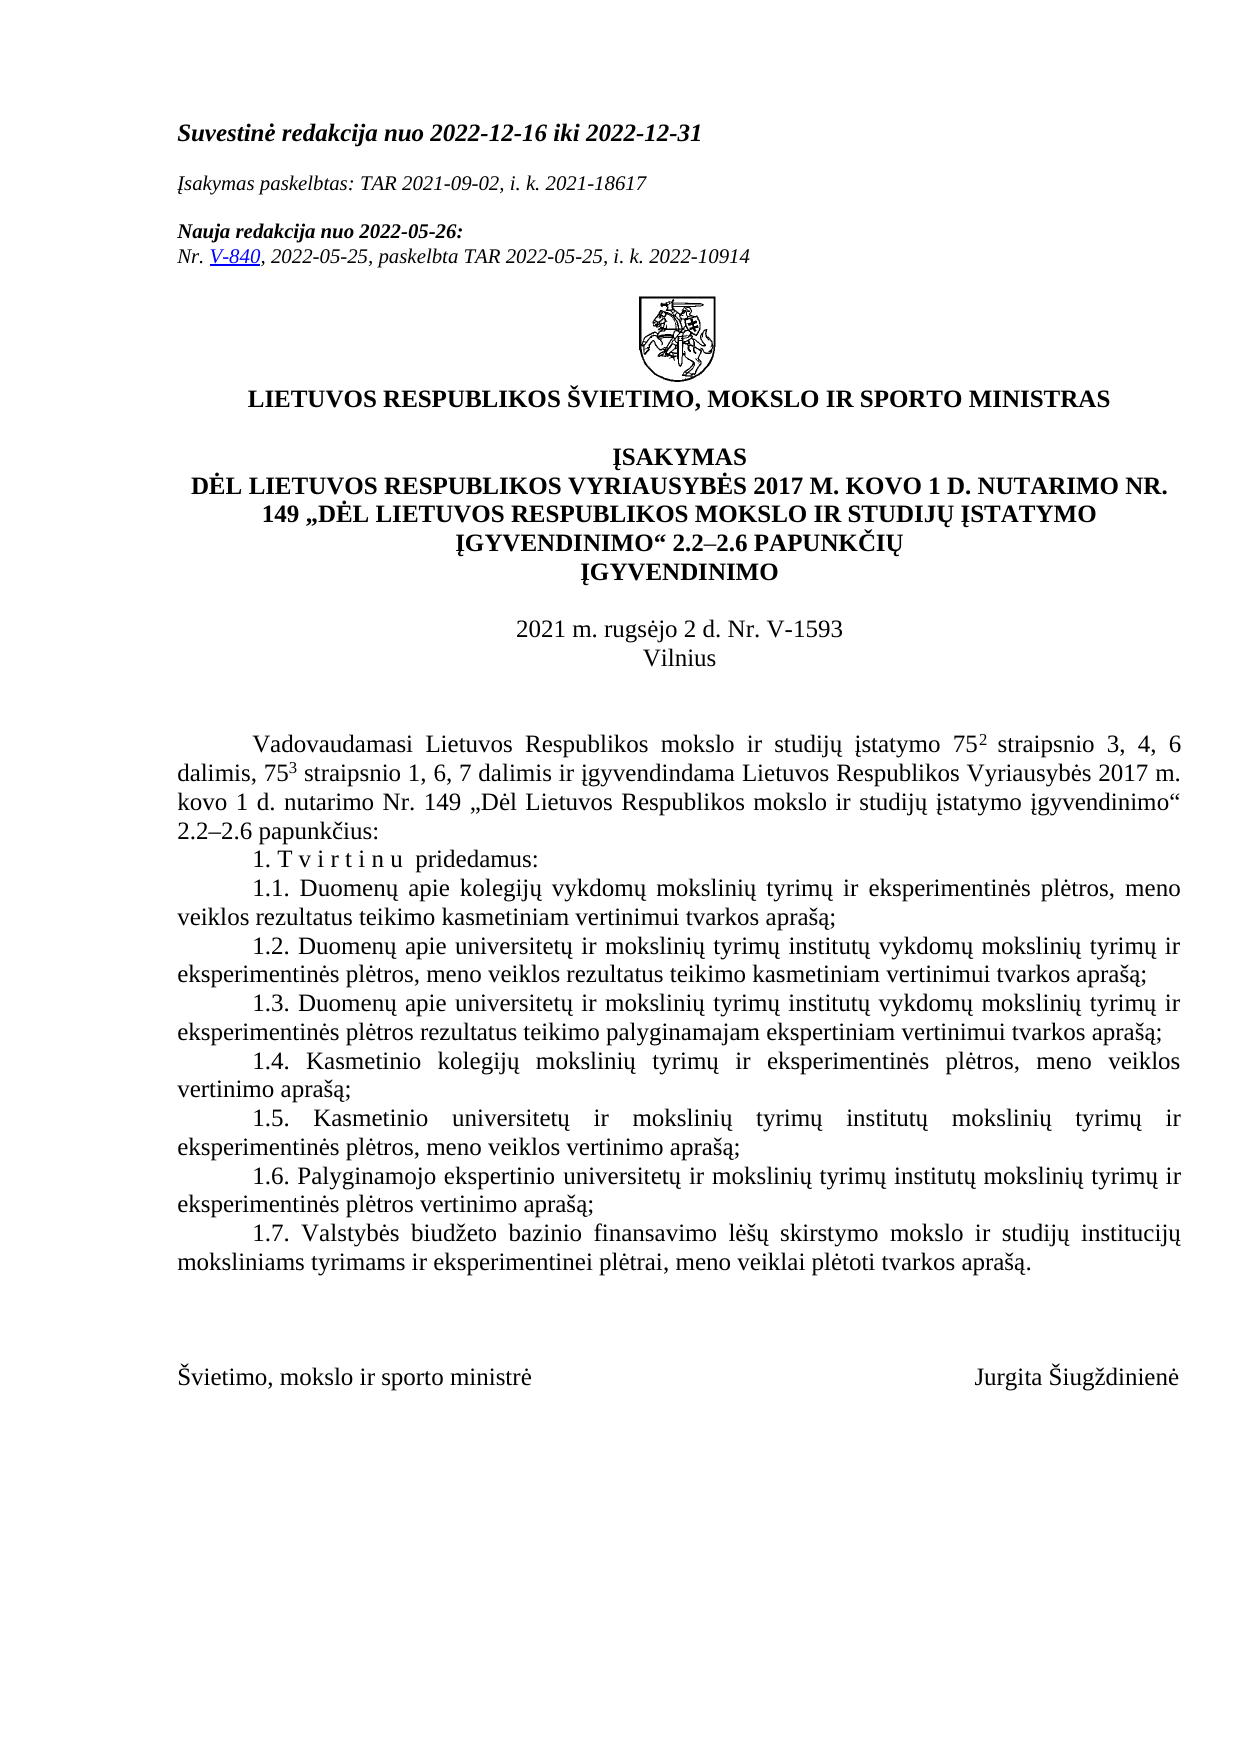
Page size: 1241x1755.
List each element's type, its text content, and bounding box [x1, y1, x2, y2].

text Nauja redakcija nuo 2022-05-26: [177, 219, 1182, 243]
text 2021 m. rugsėjo 2 d. Nr. V-1593 [177, 614, 1182, 643]
text 1.7. Valstybės biudžeto bazinio finansavimo lėšų skirstymo mokslo ir studijų institucijų moksliniams tyrimams ir eksperimentinei plėtrai, meno veiklai plėtoti tvarkos aprašą. [177, 1218, 1182, 1276]
text LIETUVOS RESPUBLIKOS ŠVIETIMO, MOKSLO IR SPORTO MINISTRAS [177, 384, 1182, 413]
text Vadovaudamasi Lietuvos Respublikos mokslo ir studijų įstatymo 752 straipsnio 3, 4, 6 dalimis, 753 straipsnio 1, 6, 7 dalimis ir įgyvendindama Lietuvos Respublikos Vyriausybės 2017 m. kovo 1 d. nutarimo Nr. 149 „Dėl Lietuvos Respublikos mokslo ir studijų įstatymo įgyvendinimo“ 2.2–2.6 papunkčius: [177, 729, 1182, 844]
text Nr. V-840, 2022-05-25, paskelbta TAR 2022-05-25, i. k. 2022-10914 [177, 243, 1182, 268]
text 1.5. Kasmetinio universitetų ir mokslinių tyrimų institutų mokslinių tyrimų ir eksperimentinės plėtros, meno veiklos vertinimo aprašą; [177, 1103, 1182, 1161]
text ĮSAKYMAS [177, 442, 1182, 471]
text 1.6. Palyginamojo ekspertinio universitetų ir mokslinių tyrimų institutų mokslinių tyrimų ir eksperimentinės plėtros vertinimo aprašą; [177, 1161, 1182, 1218]
text ĮGYVENDINIMO [177, 557, 1182, 586]
text 1.1. Duomenų apie kolegijų vykdomų mokslinių tyrimų ir eksperimentinės plėtros, meno veiklos rezultatus teikimo kasmetiniam vertinimui tvarkos aprašą; [177, 873, 1182, 931]
text 1.3. Duomenų apie universitetų ir mokslinių tyrimų institutų vykdomų mokslinių tyrimų ir eksperimentinės plėtros rezultatus teikimo palyginamajam ekspertiniam vertinimui tvarkos aprašą; [177, 988, 1182, 1046]
text Suvestinė redakcija nuo 2022-12-16 iki 2022-12-31 [177, 118, 1182, 147]
text 1.2. Duomenų apie universitetų ir mokslinių tyrimų institutų vykdomų mokslinių tyrimų ir eksperimentinės plėtros, meno veiklos rezultatus teikimo kasmetiniam vertinimui tvarkos aprašą; [177, 931, 1182, 988]
text Įsakymas paskelbtas: TAR 2021-09-02, i. k. 2021-18617 [177, 171, 1182, 195]
text 1. T v i r t i n u pridedamus: [177, 844, 1182, 873]
text Vilnius [177, 643, 1182, 672]
text 1.4. Kasmetinio kolegijų mokslinių tyrimų ir eksperimentinės plėtros, meno veiklos vertinimo aprašą; [177, 1046, 1182, 1103]
text DĖL LIETUVOS RESPUBLIKOS VYRIAUSYBĖS 2017 M. KOVO 1 D. NUTARIMO NR. 149 „DĖL LIETUVOS RESPUBLIKOS MOKSLO IR STUDIJŲ ĮSTATYMO ĮGYVENDINIMO“ 2.2–2.6 PAPUNKČIŲ [177, 471, 1182, 557]
text Švietimo, mokslo ir sporto ministrė Jurgita Šiugždinienė [177, 1362, 1182, 1391]
